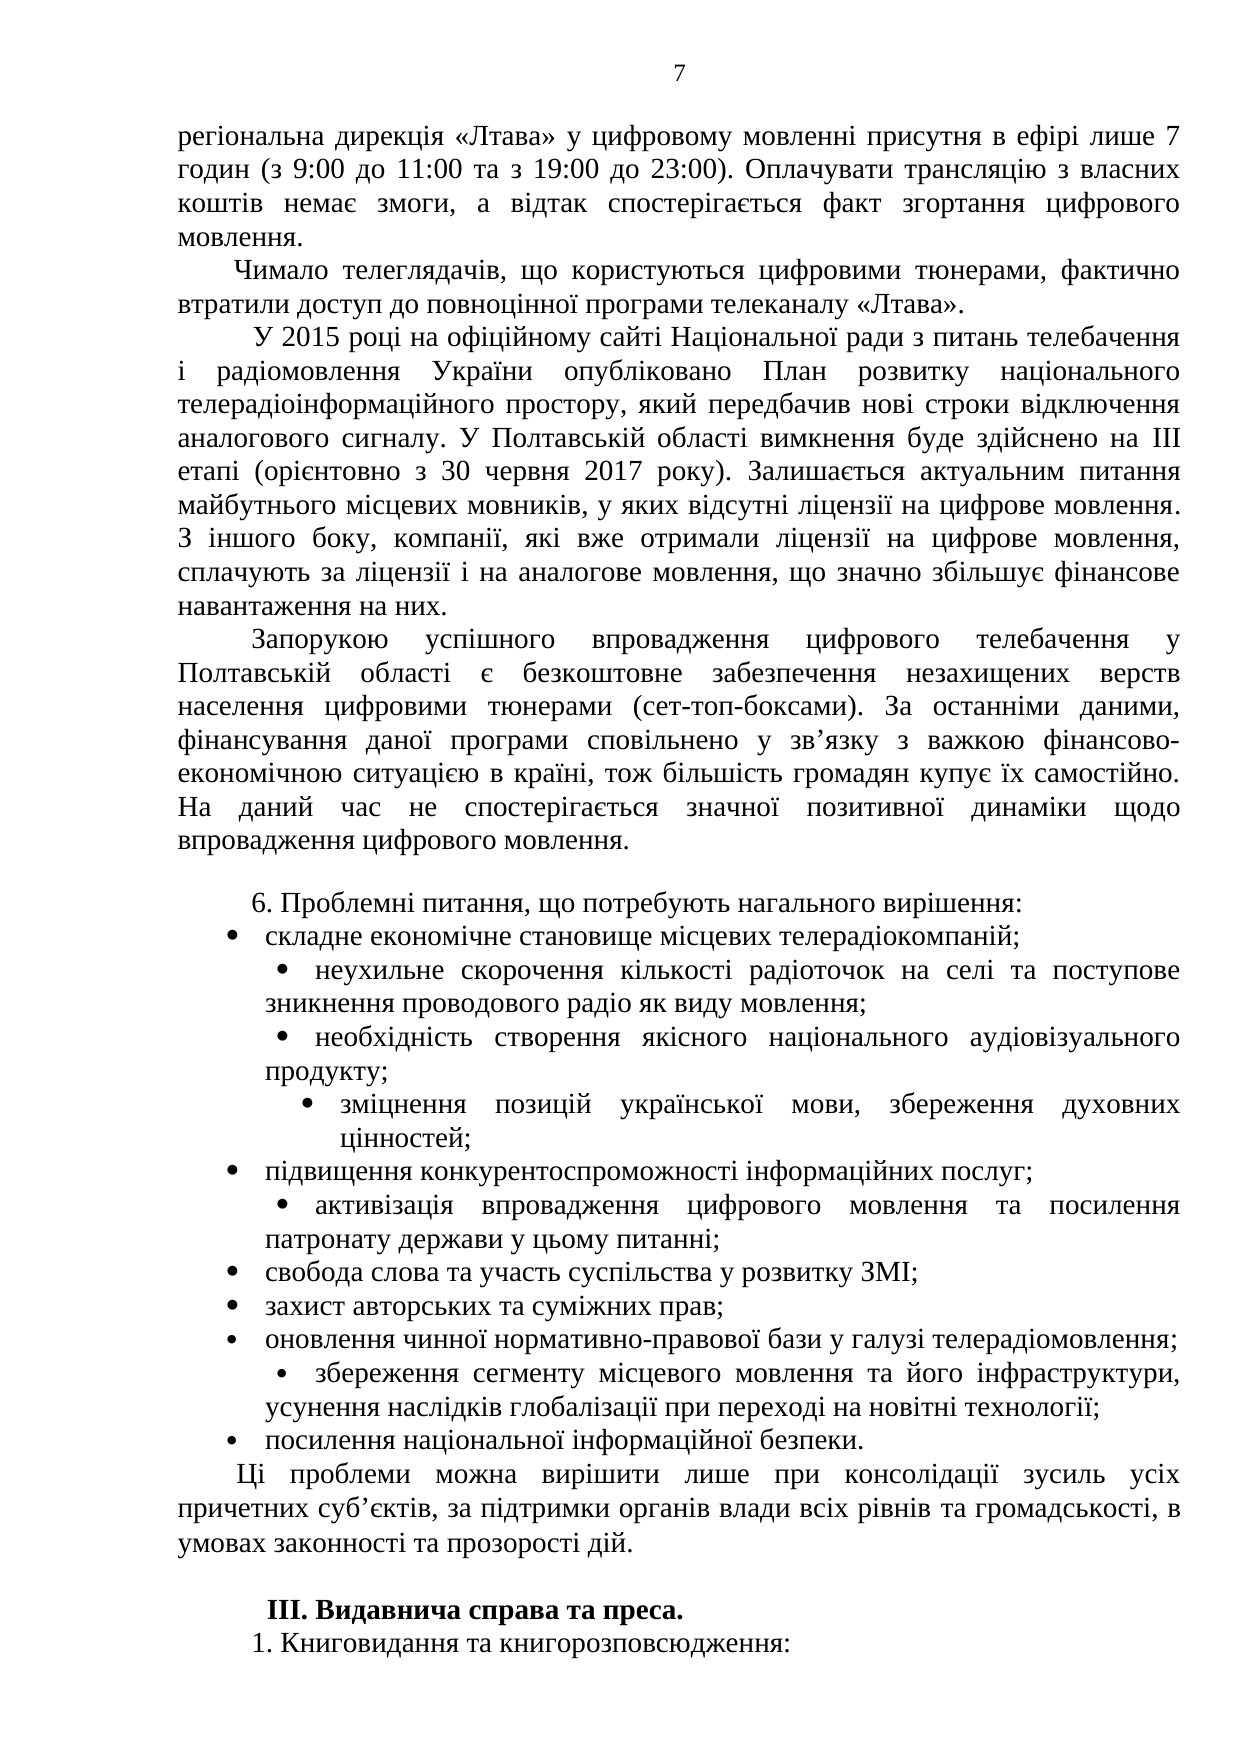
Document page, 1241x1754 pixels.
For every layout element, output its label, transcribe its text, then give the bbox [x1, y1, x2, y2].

list захист авторських та суміжних прав; [227, 1288, 1181, 1322]
list необхідність створення якісного національного аудіовізуального продукту; [227, 1019, 1181, 1086]
list зміцнення позицій української мови, збереження духовних цінностей; [302, 1086, 1181, 1153]
text 1. Книговидання та книгорозповсюдження: [177, 1626, 1181, 1659]
text Чимало телеглядачів, що користуються цифровими тюнерами, фактично втратили доступ до повноцінної програми телеканалу «Лтава». [177, 252, 1181, 319]
list активізація впровадження цифрового мовлення та посилення патронату держави у цьому питанні; [227, 1187, 1181, 1254]
list оновлення чинної нормативно-правової бази у галузі телерадіомовлення; [227, 1322, 1181, 1355]
list складне економічне становище місцевих телерадіокомпаній; [227, 918, 1181, 952]
list збереження сегменту місцевого мовлення та його інфраструктури, усунення наслідків глобалізації при переході на новітні технології; [227, 1355, 1181, 1422]
text Ці проблеми можна вирішити лише при консолідації зусиль усіх причетних суб’єктів, за підтримки органів влади всіх рівнів та громадськості, в умовах законності та прозорості дій. [177, 1456, 1181, 1558]
list неухильне скорочення кількості радіоточок на селі та поступове зникнення проводового радіо як виду мовлення; [227, 952, 1181, 1019]
list підвищення конкурентоспроможності інформаційних послуг; [227, 1153, 1181, 1187]
list посилення національної інформаційної безпеки. [227, 1422, 1181, 1456]
text ІІІ. Видавнича справа та преса. [177, 1592, 1181, 1626]
list свобода слова та участь суспільства у розвитку ЗМІ; [227, 1254, 1181, 1288]
text регіональна дирекція «Лтава» у цифровому мовленні присутня в ефірі лише 7 годин (з 9:00 до 11:00 та з 19:00 до 23:00). Оплачувати трансляцію з власних коштів немає змоги, а відтак спостерігається факт згортання цифрового мовлення. [177, 118, 1181, 252]
text У 2015 році на офіційному сайті Національної ради з питань телебачення і радіомовлення України опубліковано План розвитку національного телерадіоінформаційного простору, який передбачив нові строки відключення аналогового сигналу. У Полтавській області вимкнення буде здійснено на IІІ етапі (орієнтовно з 30 червня 2017 року). Залишається актуальним питання майбутнього місцевих мовників, у яких відсутні ліцензії на цифрове мовлення. З іншого боку, компанії, які вже отримали ліцензії на цифрове мовлення, сплачують за ліцензії і на аналогове мовлення, що значно збільшує фінансове навантаження на них. [177, 319, 1181, 621]
text Запорукою успішного впровадження цифрового телебачення у Полтавській області є безкоштовне забезпечення незахищених верств населення цифровими тюнерами (сет-топ-боксами). За останніми даними, фінансування даної програми сповільнено у зв’язку з важкою фінансово-економічною ситуацією в країні, тож більшість громадян купує їх самостійно. На даний час не спостерігається значної позитивної динаміки щодо впровадження цифрового мовлення. [177, 621, 1181, 856]
text 6. Проблемні питання, що потребують нагального вирішення: [177, 885, 1181, 918]
